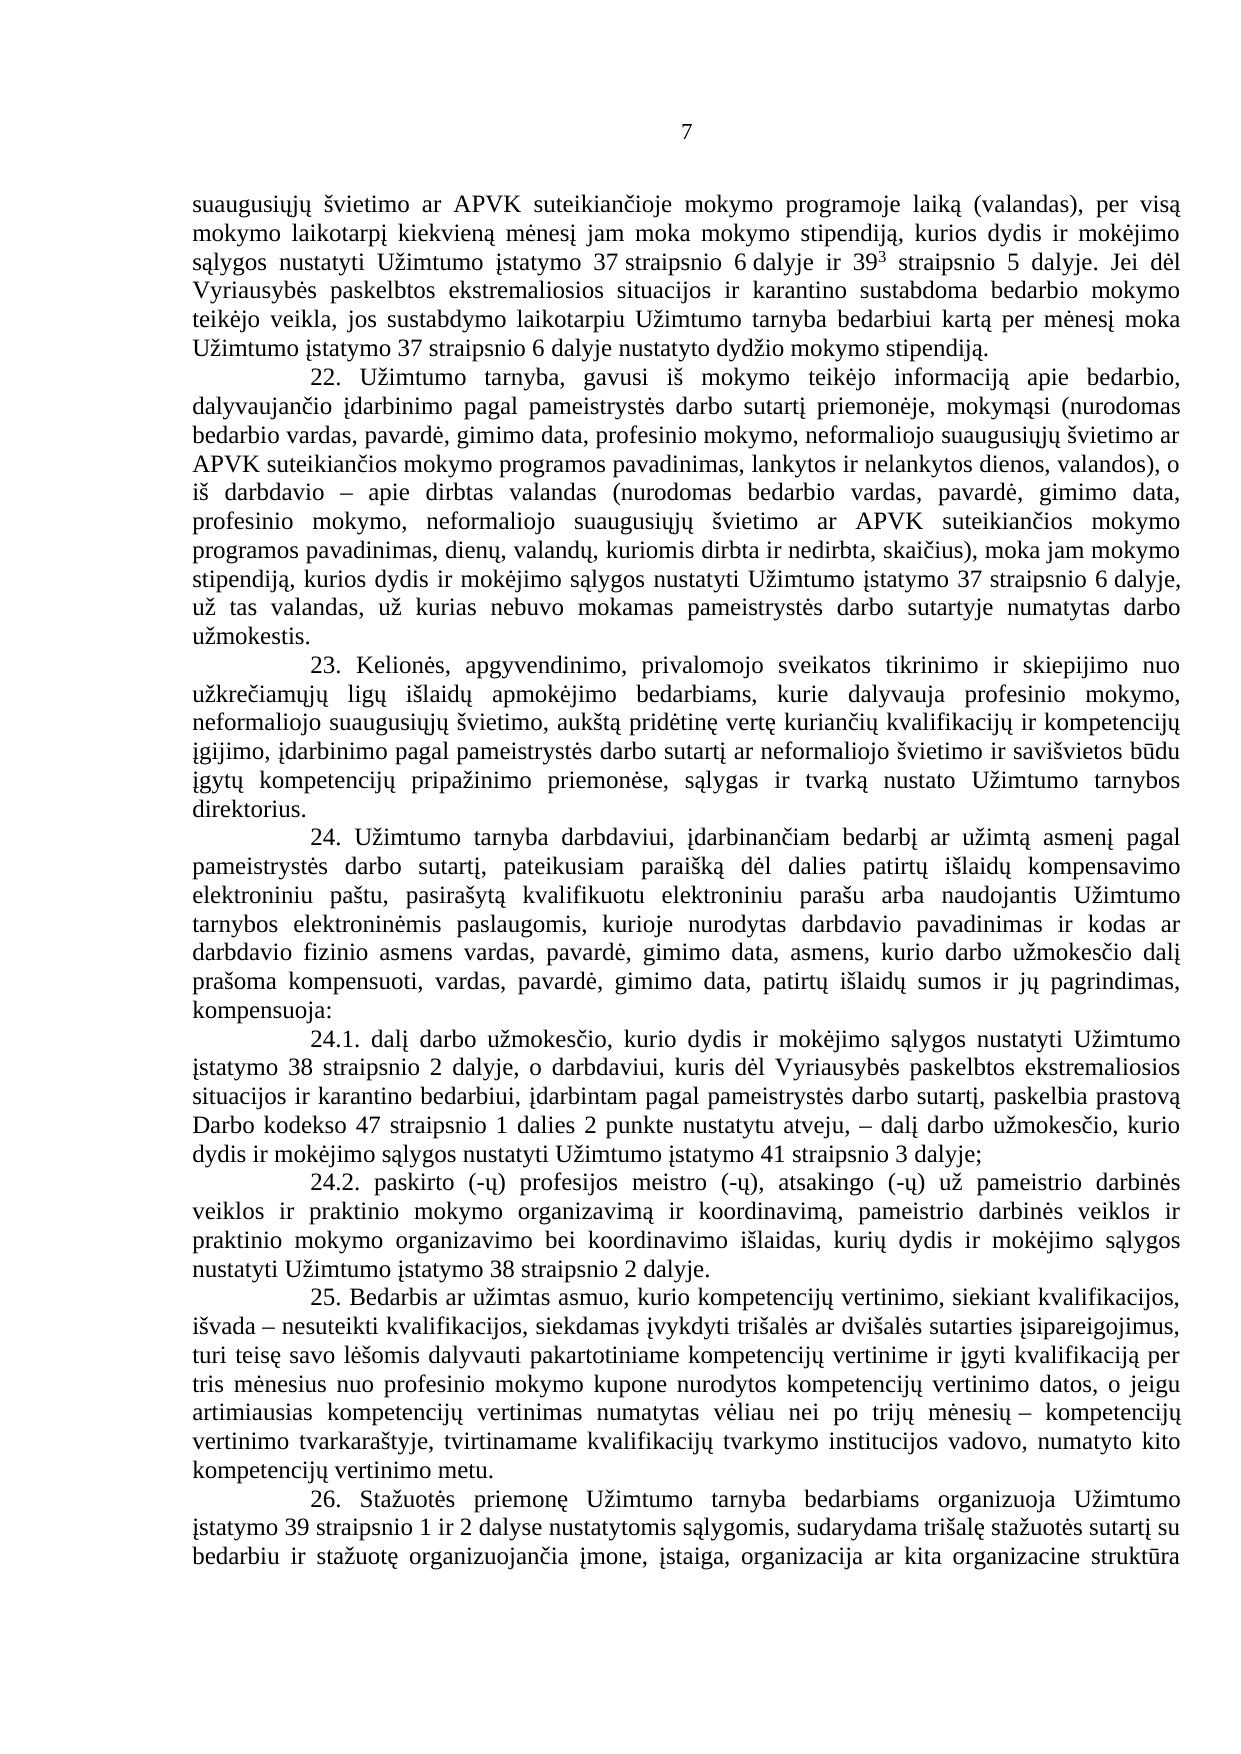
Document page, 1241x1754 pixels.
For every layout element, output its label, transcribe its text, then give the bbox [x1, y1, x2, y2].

text 23. Kelionės, apgyvendinimo, privalomojo sveikatos tikrinimo ir skiepijimo nuo užkrečiamųjų ligų išlaidų apmokėjimo bedarbiams, kurie dalyvauja profesinio mokymo, neformaliojo suaugusiųjų švietimo, aukštą pridėtinę vertę kuriančių kvalifikacijų ir kompetencijų įgijimo, įdarbinimo pagal pameistrystės darbo sutartį ar neformaliojo švietimo ir savišvietos būdu įgytų kompetencijų pripažinimo priemonėse, sąlygas ir tvarką nustato Užimtumo tarnybos direktorius. [192, 650, 1181, 822]
text suaugusiųjų švietimo ar APVK suteikiančioje mokymo programoje laiką (valandas), per visą mokymo laikotarpį kiekvieną mėnesį jam moka mokymo stipendiją, kurios dydis ir mokėjimo sąlygos nustatyti Užimtumo įstatymo 37 straipsnio 6 dalyje ir 393 straipsnio 5 dalyje. Jei dėl Vyriausybės paskelbtos ekstremaliosios situacijos ir karantino sustabdoma bedarbio mokymo teikėjo veikla, jos sustabdymo laikotarpiu Užimtumo tarnyba bedarbiui kartą per mėnesį moka Užimtumo įstatymo 37 straipsnio 6 dalyje nustatyto dydžio mokymo stipendiją. [192, 189, 1181, 362]
text 22. Užimtumo tarnyba, gavusi iš mokymo teikėjo informaciją apie bedarbio, dalyvaujančio įdarbinimo pagal pameistrystės darbo sutartį priemonėje, mokymąsi (nurodomas bedarbio vardas, pavardė, gimimo data, profesinio mokymo, neformaliojo suaugusiųjų švietimo ar APVK suteikiančios mokymo programos pavadinimas, lankytos ir nelankytos dienos, valandos), o iš darbdavio – apie dirbtas valandas (nurodomas bedarbio vardas, pavardė, gimimo data, profesinio mokymo, neformaliojo suaugusiųjų švietimo ar APVK suteikiančios mokymo programos pavadinimas, dienų, valandų, kuriomis dirbta ir nedirbta, skaičius), moka jam mokymo stipendiją, kurios dydis ir mokėjimo sąlygos nustatyti Užimtumo įstatymo 37 straipsnio 6 dalyje, už tas valandas, už kurias nebuvo mokamas pameistrystės darbo sutartyje numatytas darbo užmokestis. [192, 362, 1181, 650]
text 24.1. dalį darbo užmokesčio, kurio dydis ir mokėjimo sąlygos nustatyti Užimtumo įstatymo 38 straipsnio 2 dalyje, o darbdaviui, kuris dėl Vyriausybės paskelbtos ekstremaliosios situacijos ir karantino bedarbiui, įdarbintam pagal pameistrystės darbo sutartį, paskelbia prastovą Darbo kodekso 47 straipsnio 1 dalies 2 punkte nustatytu atveju, – dalį darbo užmokesčio, kurio dydis ir mokėjimo sąlygos nustatyti Užimtumo įstatymo 41 straipsnio 3 dalyje; [192, 1024, 1181, 1167]
text 24.2. paskirto (-ų) profesijos meistro (-ų), atsakingo (-ų) už pameistrio darbinės veiklos ir praktinio mokymo organizavimą ir koordinavimą, pameistrio darbinės veiklos ir praktinio mokymo organizavimo bei koordinavimo išlaidas, kurių dydis ir mokėjimo sąlygos nustatyti Užimtumo įstatymo 38 straipsnio 2 dalyje. [192, 1167, 1181, 1282]
text 25. Bedarbis ar užimtas asmuo, kurio kompetencijų vertinimo, siekiant kvalifikacijos, išvada – nesuteikti kvalifikacijos, siekdamas įvykdyti trišalės ar dvišalės sutarties įsipareigojimus, turi teisę savo lėšomis dalyvauti pakartotiniame kompetencijų vertinime ir įgyti kvalifikaciją per tris mėnesius nuo profesinio mokymo kupone nurodytos kompetencijų vertinimo datos, o jeigu artimiausias kompetencijų vertinimas numatytas vėliau nei po trijų mėnesių – kompetencijų vertinimo tvarkaraštyje, tvirtinamame kvalifikacijų tvarkymo institucijos vadovo, numatyto kito kompetencijų vertinimo metu. [192, 1282, 1181, 1484]
text 26. Stažuotės priemonę Užimtumo tarnyba bedarbiams organizuoja Užimtumo įstatymo 39 straipsnio 1 ir 2 dalyse nustatytomis sąlygomis, sudarydama trišalę stažuotės sutartį su bedarbiu ir stažuotę organizuojančia įmone, įstaiga, organizacija ar kita organizacine struktūra [192, 1484, 1181, 1570]
text 24. Užimtumo tarnyba darbdaviui, įdarbinančiam bedarbį ar užimtą asmenį pagal pameistrystės darbo sutartį, pateikusiam paraišką dėl dalies patirtų išlaidų kompensavimo elektroniniu paštu, pasirašytą kvalifikuotu elektroniniu parašu arba naudojantis Užimtumo tarnybos elektroninėmis paslaugomis, kurioje nurodytas darbdavio pavadinimas ir kodas ar darbdavio fizinio asmens vardas, pavardė, gimimo data, asmens, kurio darbo užmokesčio dalį prašoma kompensuoti, vardas, pavardė, gimimo data, patirtų išlaidų sumos ir jų pagrindimas, kompensuoja: [192, 822, 1181, 1024]
